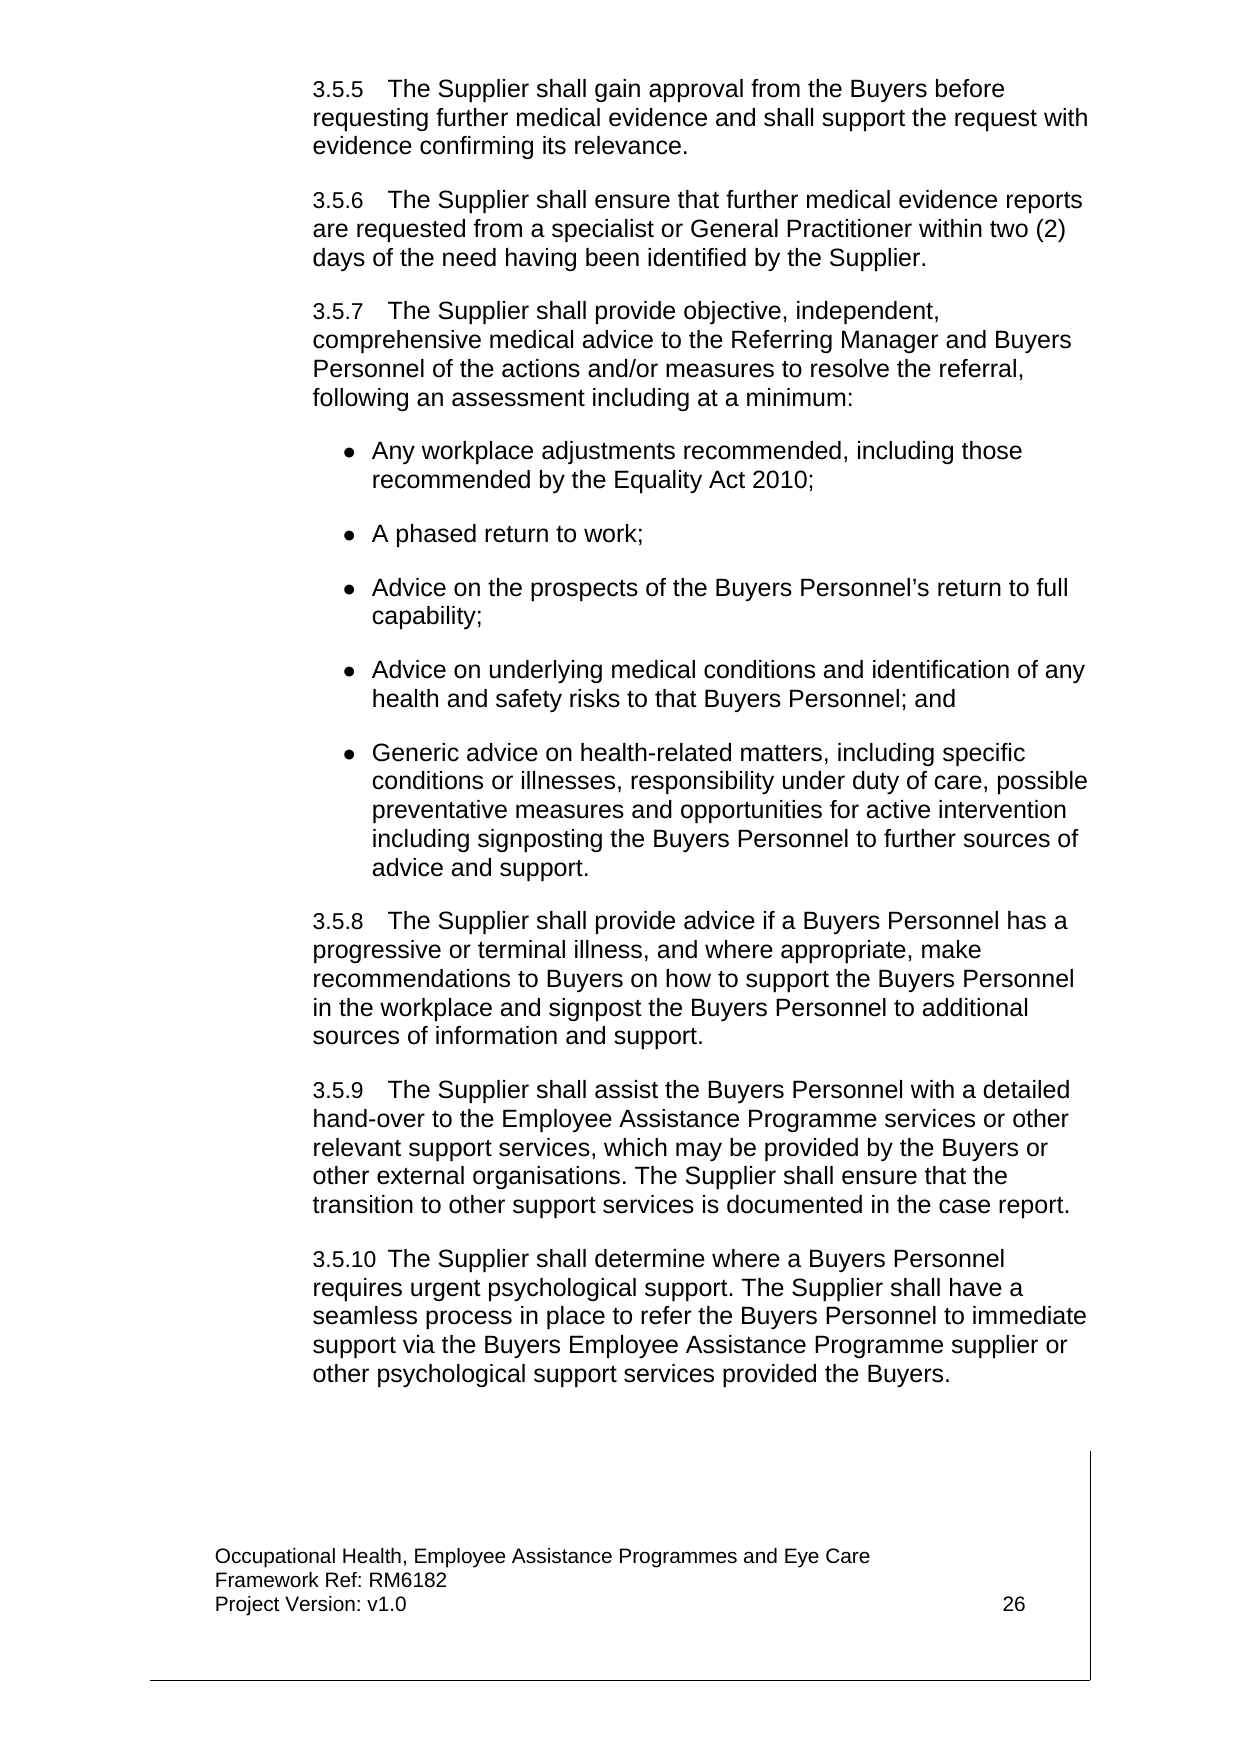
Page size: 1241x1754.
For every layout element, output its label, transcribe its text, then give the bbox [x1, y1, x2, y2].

list Advice on the prospects of the Buyers Personnel’s return to full capability; [342, 572, 1090, 630]
list The Supplier shall gain approval from the Buyers before requesting further medical evidence and shall support the request with evidence confirming its relevance. [312, 74, 1090, 160]
list The Supplier shall provide objective, independent, comprehensive medical advice to the Referring Manager and Buyers Personnel of the actions and/or measures to resolve the referral, following an assessment including at a minimum: [312, 296, 1090, 411]
list Any workplace adjustments recommended, including those recommended by the Equality Act 2010; [342, 436, 1090, 494]
list The Supplier shall assist the Buyers Personnel with a detailed hand-over to the Employee Assistance Programme services or other relevant support services, which may be provided by the Buyers or other external organisations. The Supplier shall ensure that the transition to other support services is documented in the case report. [312, 1075, 1090, 1219]
list A phased return to work; [342, 519, 1090, 547]
list Advice on underlying medical conditions and identification of any health and safety risks to that Buyers Personnel; and [342, 655, 1090, 712]
list The Supplier shall determine where a Buyers Personnel requires urgent psychological support. The Supplier shall have a seamless process in place to refer the Buyers Personnel to immediate support via the Buyers Employee Assistance Programme supplier or other psychological support services provided the Buyers. [312, 1244, 1090, 1387]
list The Supplier shall provide advice if a Buyers Personnel has a progressive or terminal illness, and where appropriate, make recommendations to Buyers on how to support the Buyers Personnel in the workplace and signpost the Buyers Personnel to additional sources of information and support. [312, 906, 1090, 1050]
list The Supplier shall ensure that further medical evidence reports are requested from a specialist or General Practitioner within two (2) days of the need having been identified by the Supplier. [312, 185, 1090, 271]
list Generic advice on health-related matters, including specific conditions or illnesses, responsibility under duty of care, possible preventative measures and opportunities for active intervention including signposting the Buyers Personnel to further sources of advice and support. [342, 737, 1090, 881]
